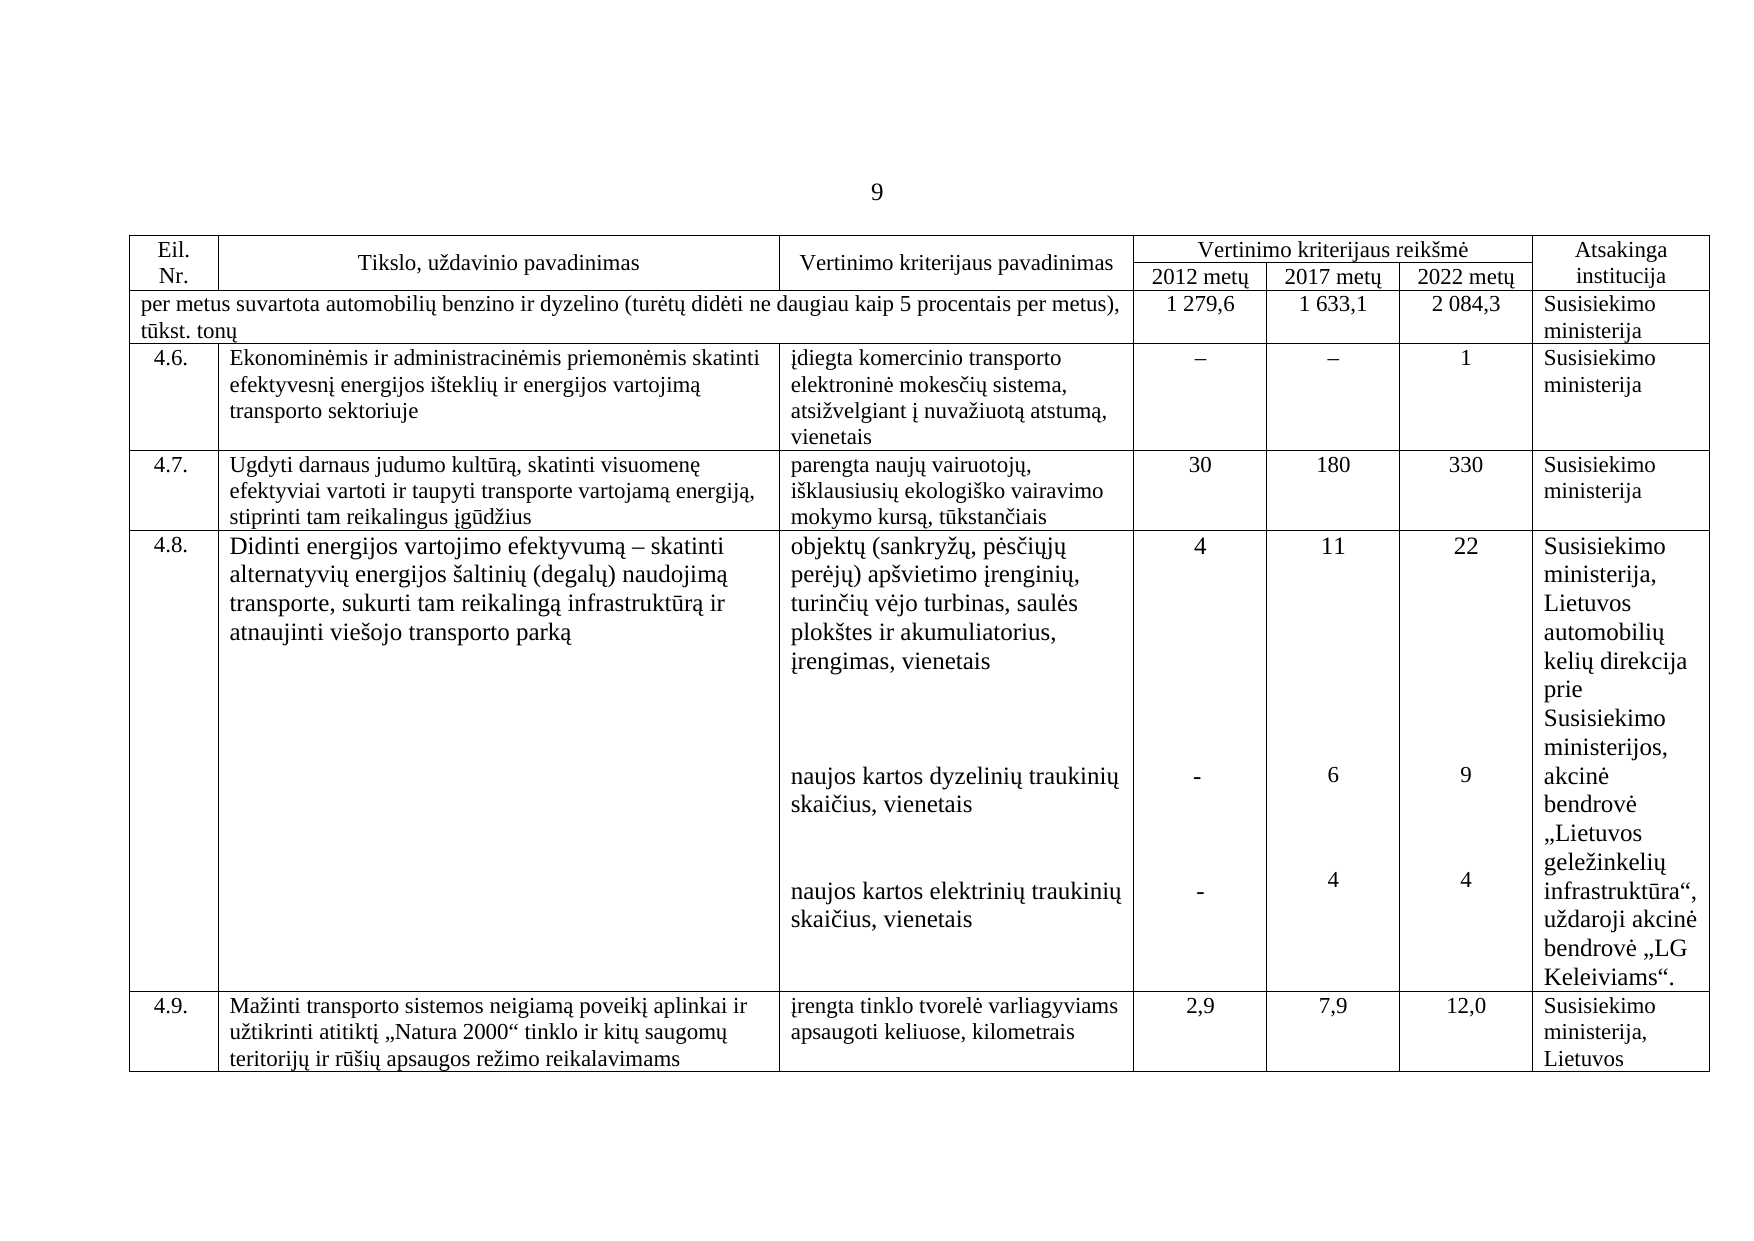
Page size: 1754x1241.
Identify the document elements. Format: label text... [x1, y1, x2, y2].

table_cell 2 084,3 [1400, 291, 1532, 343]
table_header Vertinimo kriterijaus pavadinimas [780, 236, 1133, 289]
table_cell 4.6. [130, 344, 218, 450]
table_header Vertinimo kriterijaus reikšmė [1134, 236, 1532, 262]
table_cell Didinti energijos vartojimo efektyvumą – skatinti alternatyvių energijos šaltinių (degalų) naudojimą transporte, sukurti tam reikalingą infrastruktūrą ir atnaujinti viešojo transporto parką [219, 531, 779, 991]
table_cell 11 6 4 [1267, 531, 1399, 991]
table_cell Susisiekimo ministerija [1533, 451, 1709, 530]
table_cell Ekonominėmis ir administracinėmis priemonėmis skatinti efektyvesnį energijos išteklių ir energijos vartojimą transporto sektoriuje [219, 344, 779, 450]
table_header Tikslo, uždavinio pavadinimas [219, 236, 779, 289]
table_cell 2017 metų [1267, 263, 1399, 289]
table_cell 12,0 [1400, 992, 1532, 1071]
table_cell 180 [1267, 451, 1399, 530]
table_cell 4 - - [1134, 531, 1266, 991]
table_cell įdiegta komercinio transporto elektroninė mokesčių sistema, atsižvelgiant į nuvažiuotą atstumą, vienetais [780, 344, 1133, 450]
table_cell Susisiekimo ministerija, Lietuvos [1533, 992, 1709, 1071]
table_cell 1 633,1 [1267, 291, 1399, 343]
table_cell Ugdyti darnaus judumo kultūrą, skatinti visuomenę efektyviai vartoti ir taupyti transporte vartojamą energiją, stiprinti tam reikalingus įgūdžius [219, 451, 779, 530]
table_cell 330 [1400, 451, 1532, 530]
table_cell 4.7. [130, 451, 218, 530]
table_cell Susisiekimo ministerija, Lietuvos automobilių kelių direkcija prie Susisiekimo ministerijos, akcinė bendrovė „Lietuvos geležinkelių infrastruktūra“, uždaroji akcinė bendrovė „LG Keleiviams“. [1533, 531, 1709, 991]
table_cell įrengta tinklo tvorelė varliagyviams apsaugoti keliuose, kilometrais [780, 992, 1133, 1071]
table_cell 22 9 4 [1400, 531, 1532, 991]
table_cell per metus suvartota automobilių benzino ir dyzelino (turėtų didėti ne daugiau kaip 5 procentais per metus), tūkst. tonų [130, 291, 1133, 343]
table_cell – [1134, 344, 1266, 450]
table_cell Susisiekimo ministerija [1533, 291, 1709, 343]
table_cell objektų (sankryžų, pėsčiųjų perėjų) apšvietimo įrenginių, turinčių vėjo turbinas, saulės plokštes ir akumuliatorius, įrengimas, vienetais naujos kartos dyzelinių traukinių skaičius, vienetais naujos kartos elektrinių traukinių skaičius, vienetais [780, 531, 1133, 991]
table_cell parengta naujų vairuotojų, išklausiusių ekologiško vairavimo mokymo kursą, tūkstančiais [780, 451, 1133, 530]
table_cell – [1267, 344, 1399, 450]
table_cell 1 279,6 [1134, 291, 1266, 343]
table_cell 7,9 [1267, 992, 1399, 1071]
table_cell 30 [1134, 451, 1266, 530]
table_header Atsakinga institucija [1533, 236, 1709, 289]
table_cell 4.9. [130, 992, 218, 1071]
table_cell 4.8. [130, 531, 218, 991]
table_cell 2022 metų [1400, 263, 1532, 289]
table_cell 2012 metų [1134, 263, 1266, 289]
table_cell Susisiekimo ministerija [1533, 344, 1709, 450]
table_header Eil. Nr. [130, 236, 218, 289]
table_cell 2,9 [1134, 992, 1266, 1071]
table_cell Mažinti transporto sistemos neigiamą poveikį aplinkai ir užtikrinti atitiktį „Natura 2000“ tinklo ir kitų saugomų teritorijų ir rūšių apsaugos režimo reikalavimams [219, 992, 779, 1071]
table_cell 1 [1400, 344, 1532, 450]
